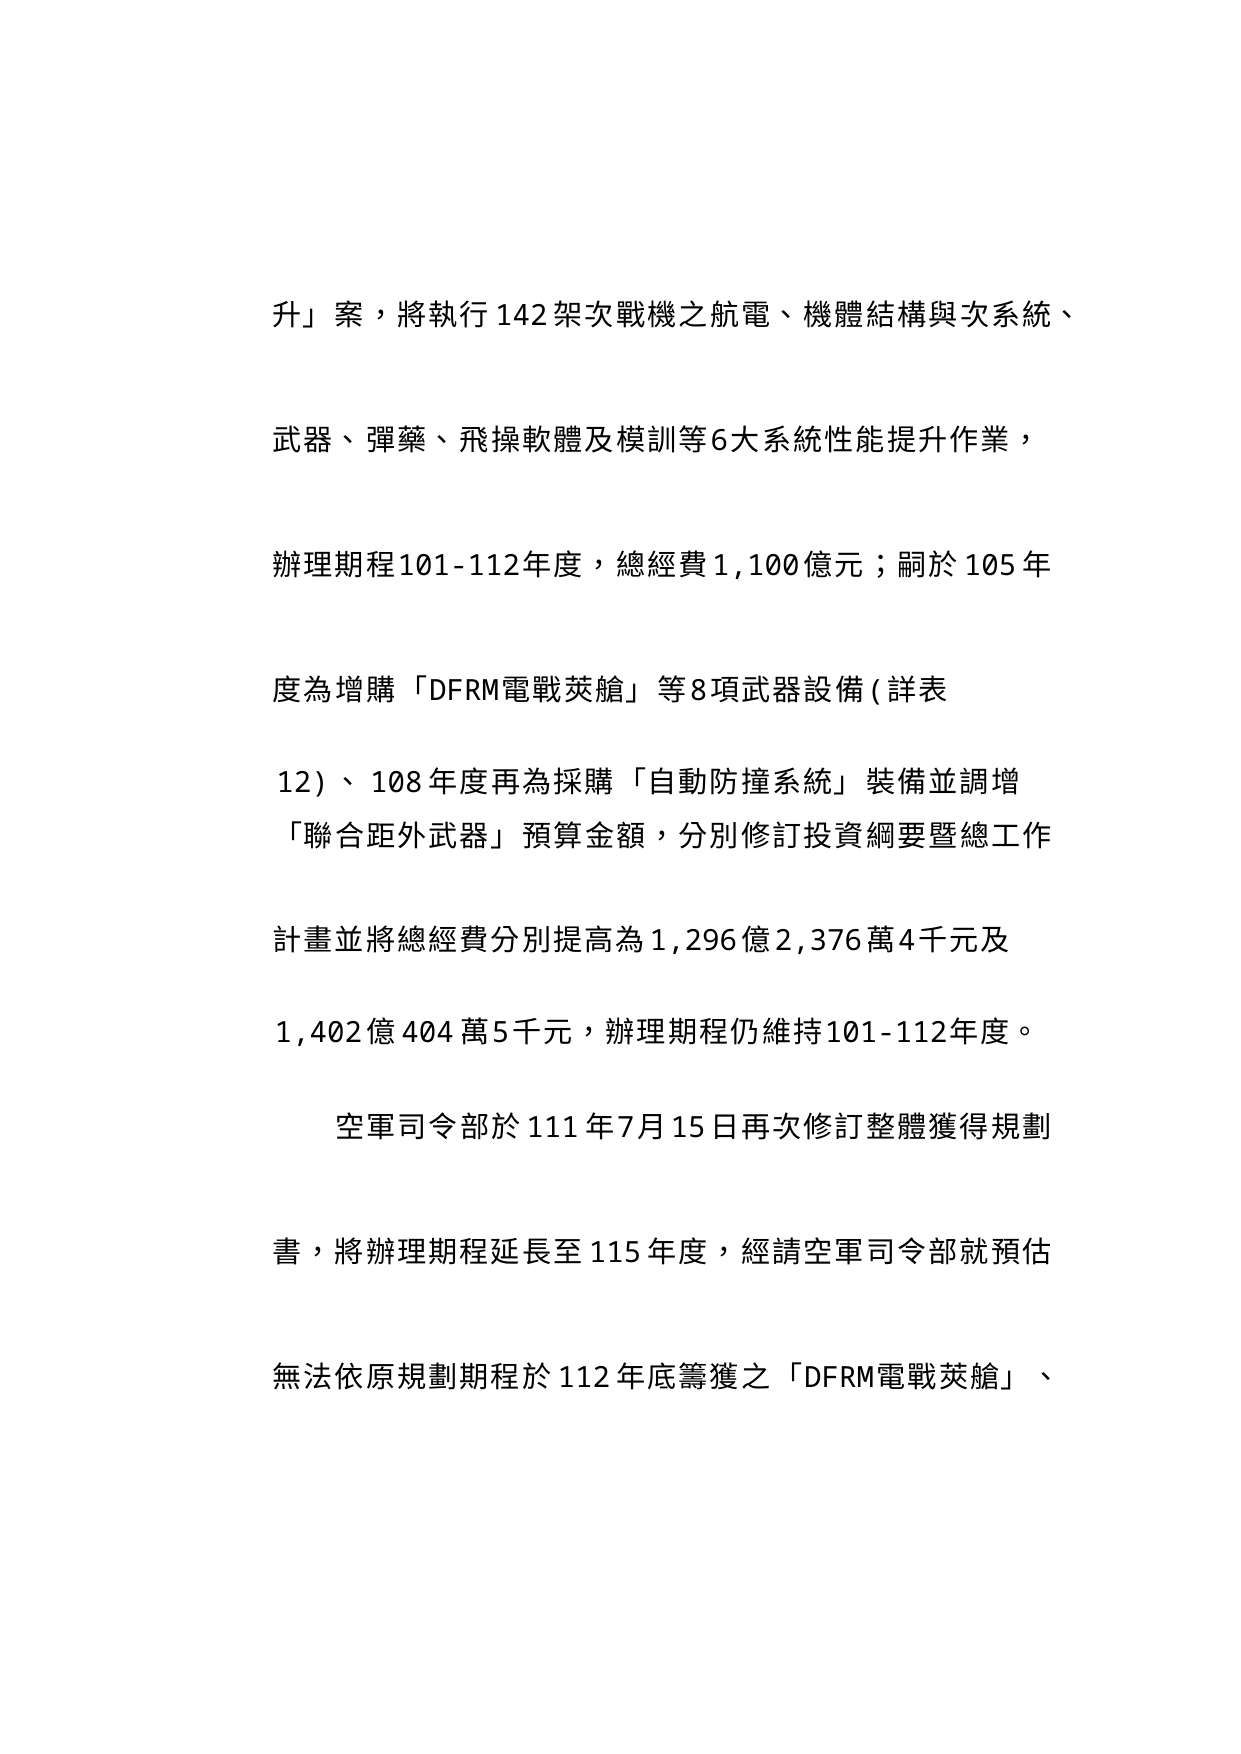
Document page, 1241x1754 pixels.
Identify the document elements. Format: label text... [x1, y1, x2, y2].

text 空軍司令部於111年7月15日再次修訂整體獲得規劃書，將辦理期程延長至115年度，經請空軍司令部就預估無法依原規劃期程於112年底籌獲之「DFRM電戰莢艙」、「MTC任務訓練中心」、「AGM-154C JSOW(聯合距外武器)」及「自動防撞系統(AUTOGCAS)」(同表12)等4項武器裝備辦理進度說明略以：「電戰莢艙：美方於108年信函通知停止莢艙研發，本軍已同步要求禁用相關工項額度，並規劃於後續結案前完成發價書額度修訂作業。」、「MTC任務訓練中心：因本軍於109年增購自動防撞地系統，為整合該系統及新式飛彈軟體需求，需延長研發期程至113年…。」、「聯合拒外武器(AGM-154C):美方110年2月5日信函通知，該型彈需整合至新機構系統，且原廠合約需由美方研議簽署，故交貨期程延後至115年。」、「自動防撞地系統：美方刻正執行整合飛測，管制於113年執行體驗證及安裝。」 [266, 1042, 1063, 1417]
text 空軍司令部前於100年提出「F-16A/B型戰機性能提升」案，將執行142架次戰機之航電、機體結構與次系統、武器、彈藥、飛操軟體及模訓等6大系統性能提升作業，辦理期程101-112年度，總經費1,100億元；嗣於105年度為增購「DFRM電戰莢艙」等8項武器設備(詳表12)、108年度再為採購「自動防撞系統」裝備並調增「聯合距外武器」預算金額，分別修訂投資綱要暨總工作計畫並將總經費分別提高為1,296億2,376萬4千元及1,402億404萬5千元，辦理期程仍維持101-112年度。 [266, 229, 1063, 1042]
